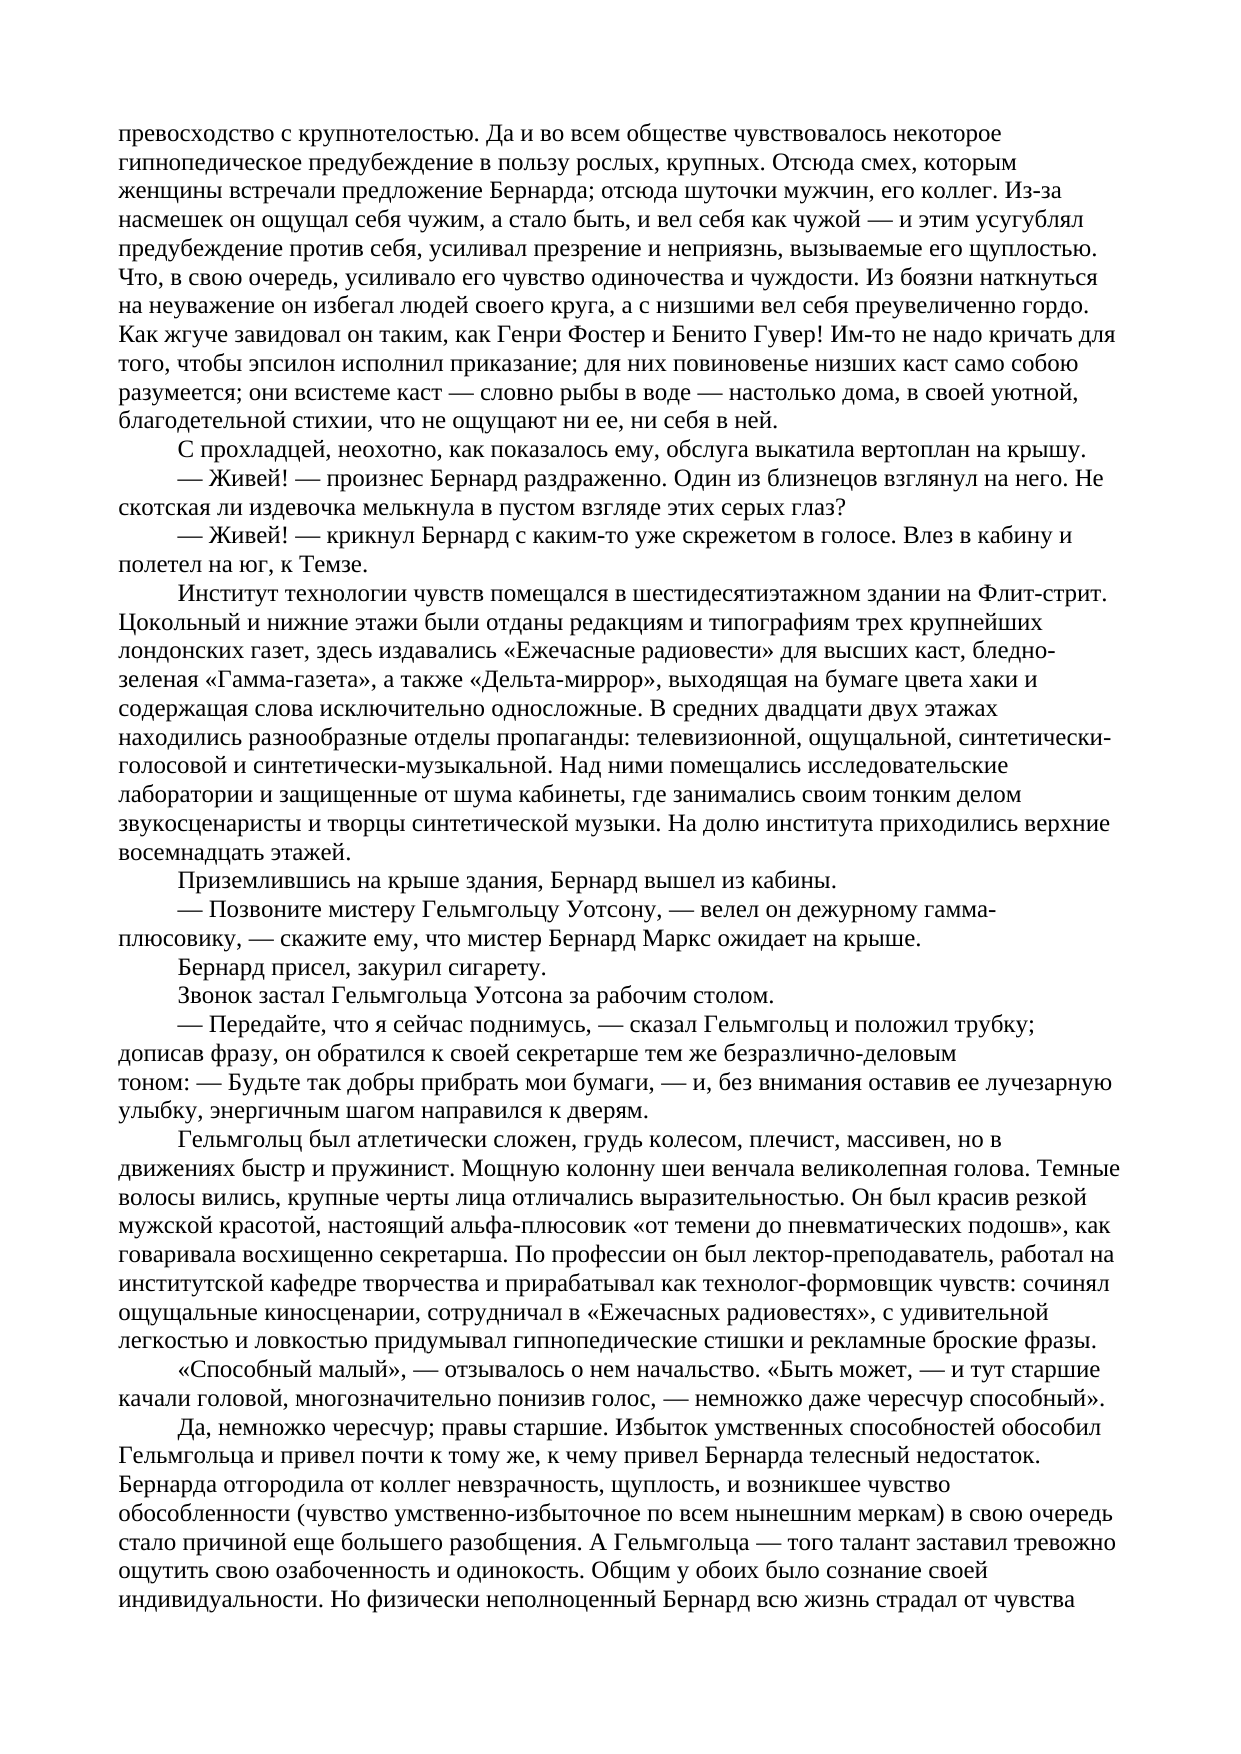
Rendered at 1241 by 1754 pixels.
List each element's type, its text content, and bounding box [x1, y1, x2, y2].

text — Живей! — произнес Бернард раздраженно. Один из близнецов взглянул на него. Не скотская ли издевочка мелькнула в пустом взгляде этих серых глаз? [118, 463, 1122, 521]
text Институт технологии чувств помещался в шестидесятиэтажном здании на Флит-стрит. Цокольный и нижние этажи были отданы редакциям и типографиям трех крупнейших лондонских газет, здесь издавались «Ежечасные радиовести» для высших каст, бледно-зеленая «Гамма-газета», а также «Дельта-миррор», выходящая на бумаге цвета хаки и содержащая слова исключительно односложные. В средних двадцати двух этажах находились разнообразные отделы пропаганды: телевизионной, ощущальной, синтетически-голосовой и синтетически-музыкальной. Над ними помещались исследовательские лаборатории и защищенные от шума кабинеты, где занимались своим тонким делом звукосценаристы и творцы синтетической музыки. На долю института приходились верхние восемнадцать этажей. [118, 578, 1122, 866]
text Приземлившись на крыше здания, Бернард вышел из кабины. [118, 866, 1122, 894]
text Да, немножко чересчур; правы старшие. Избыток умственных способностей обособил Гельмгольца и привел почти к тому же, к чему привел Бернарда телесный недостаток. Бернарда отгородила от коллег невзрачность, щуплость, и возникшее чувство обособленности (чувство умственно-избыточное по всем нынешним меркам) в свою очередь стало причиной еще большего разобщения. А Гельмгольца — того талант заставил тревожно ощутить свою озабоченность и одинокость. Общим у обоих было сознание своей индивидуальности. Но физически неполноценный Бернард всю жизнь страдал от чувства [118, 1412, 1122, 1613]
text — Позвоните мистеру Гельмгольцу Уотсону, — велел он дежурному гамма-плюсовику, — скажите ему, что мистер Бернард Маркс ожидает на крыше. [118, 894, 1122, 952]
text «Способный малый», — отзывалось о нем начальство. «Быть может, — и тут старшие качали головой, многозначительно понизив голос, — немножко даже чересчур способный». [118, 1354, 1122, 1412]
text С прохладцей, неохотно, как показалось ему, обслуга выкатила вертоплан на крышу. [118, 434, 1122, 463]
text Звонок застал Гельмгольца Уотсона за рабочим столом. [118, 981, 1122, 1009]
text — Передайте, что я сейчас поднимусь, — сказал Гельмгольц и положил трубку; дописав фразу, он обратился к своей секретарше тем же безразлично-деловым тоном: — Будьте так добры прибрать мои бумаги, — и, без внимания оставив ее лучезарную улыбку, энергичным шагом направился к дверям. [118, 1009, 1122, 1124]
text Гельмгольц был атлетически сложен, грудь колесом, плечист, массивен, но в движениях быстр и пружинист. Мощную колонну шеи венчала великолепная голова. Темные волосы вились, крупные черты лица отличались выразительностью. Он был красив резкой мужской красотой, настоящий альфа-плюсовик «от темени до пневматических подошв», как говаривала восхищенно секретарша. По профессии он был лектор-преподаватель, работал на институтской кафедре творчества и прирабатывал как технолог-формовщик чувств: сочинял ощущальные киносценарии, сотрудничал в «Ежечасных радиовестях», с удивительной легкостью и ловкостью придумывал гипнопедические стишки и рекламные броские фразы. [118, 1124, 1122, 1354]
text — Живей! — крикнул Бернард с каким-то уже скрежетом в голосе. Влез в кабину и полетел на юг, к Темзе. [118, 521, 1122, 578]
text превосходство с крупнотелостью. Да и во всем обществе чувствовалось некоторое гипнопедическое предубеждение в пользу рослых, крупных. Отсюда смех, которым женщины встречали предложение Бернарда; отсюда шуточки мужчин, его коллег. Из-за насмешек он ощущал себя чужим, а стало быть, и вел себя как чужой — и этим усугублял предубеждение против себя, усиливал презрение и неприязнь, вызываемые его щуплостью. Что, в свою очередь, усиливало его чувство одиночества и чуждости. Из боязни наткнуться на неуважение он избегал людей своего круга, а с низшими вел себя преувеличенно гордо. Как жгуче завидовал он таким, как Генри Фостер и Бенито Гувер! Им-то не надо кричать для того, чтобы эпсилон исполнил приказание; для них повиновенье низших каст само собою разумеется; они всистеме каст — словно рыбы в воде — настолько дома, в своей уютной, благодетельной стихии, что не ощущают ни ее, ни себя в ней. [118, 118, 1122, 434]
text Бернард присел, закурил сигарету. [118, 952, 1122, 981]
